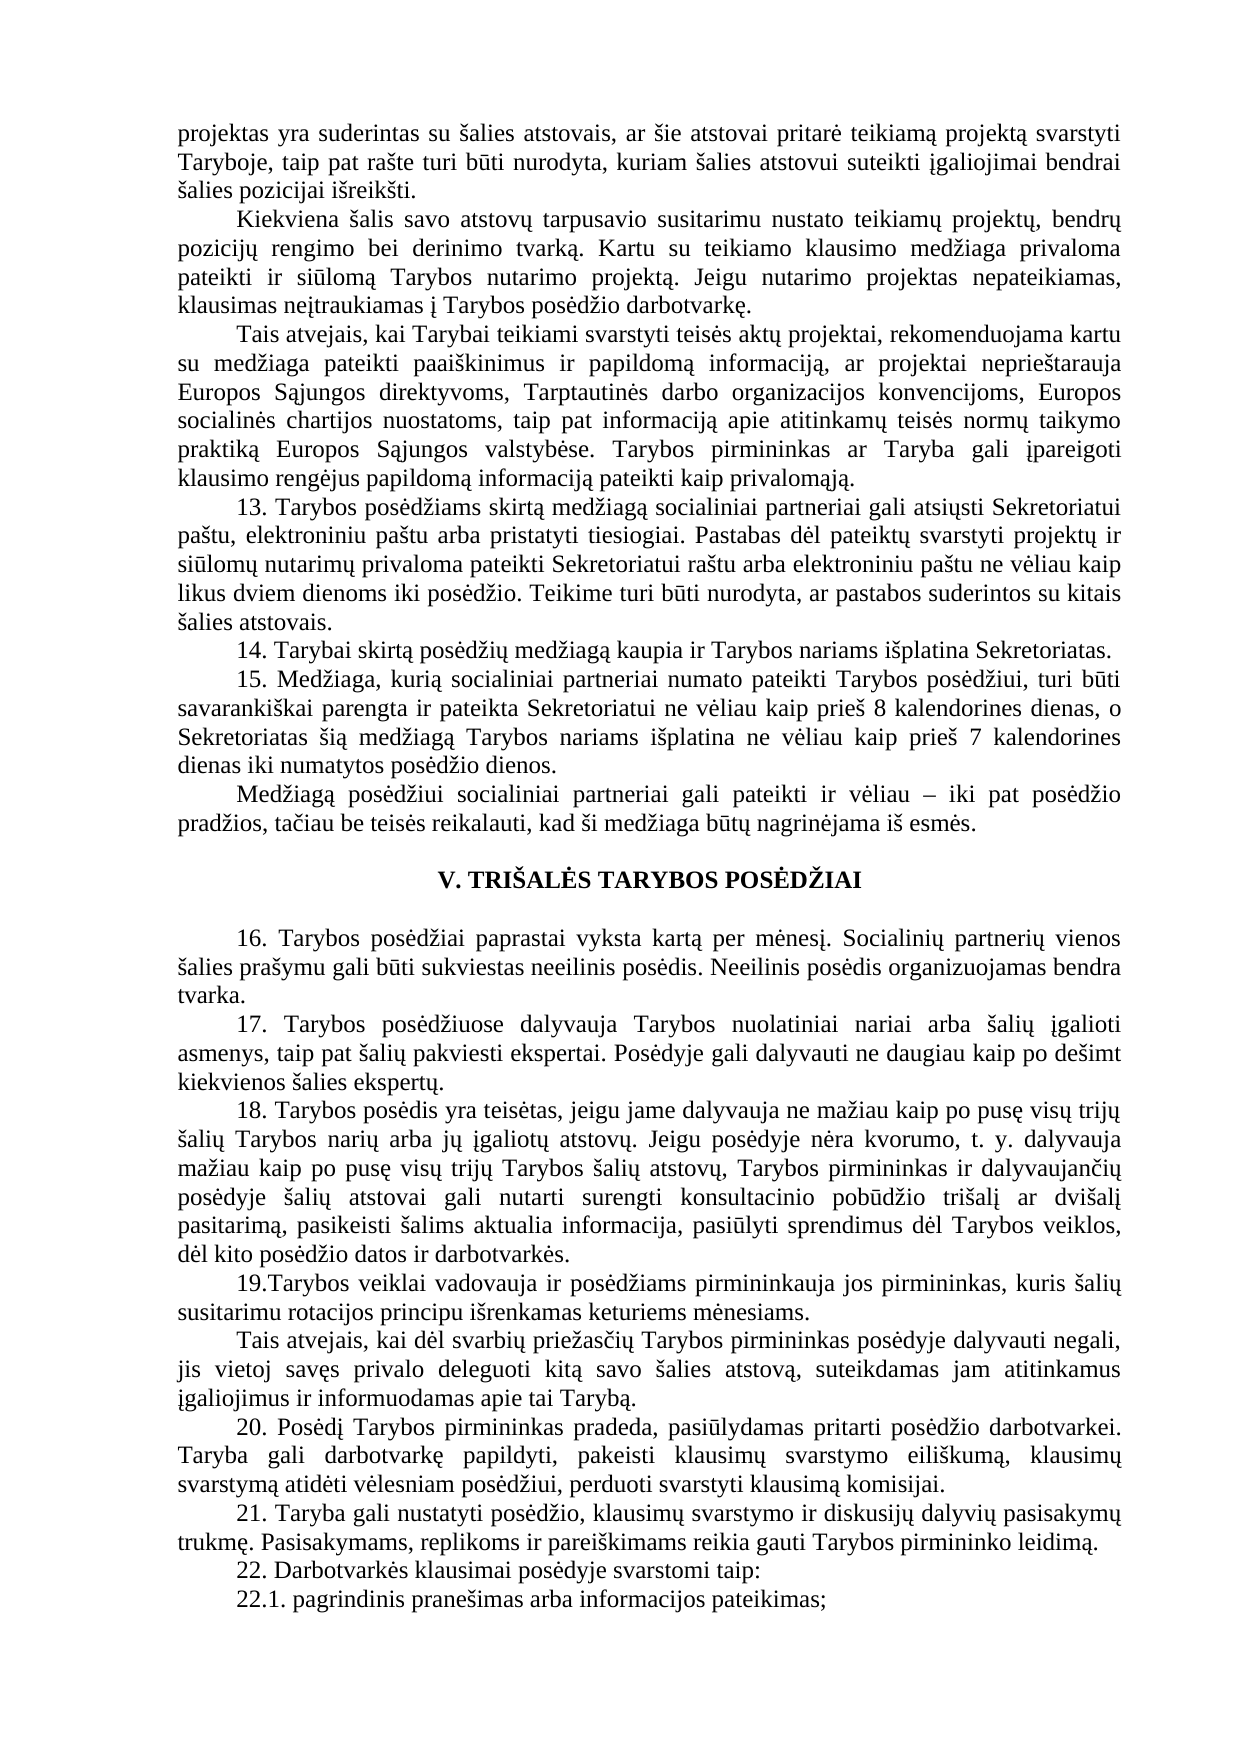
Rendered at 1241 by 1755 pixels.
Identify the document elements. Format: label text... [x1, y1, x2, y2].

text 18. Tarybos posėdis yra teisėtas, jeigu jame dalyvauja ne mažiau kaip po pusę visų trijų šalių Tarybos narių arba jų įgaliotų atstovų. Jeigu posėdyje nėra kvorumo, t. y. dalyvauja mažiau kaip po pusę visų trijų Tarybos šalių atstovų, Tarybos pirmininkas ir dalyvaujančių posėdyje šalių atstovai gali nutarti surengti konsultacinio pobūdžio trišalį ar dvišalį pasitarimą, pasikeisti šalims aktualia informacija, pasiūlyti sprendimus dėl Tarybos veiklos, dėl kito posėdžio datos ir darbotvarkės. [177, 1096, 1122, 1268]
text Tais atvejais, kai dėl svarbių priežasčių Tarybos pirmininkas posėdyje dalyvauti negali, jis vietoj savęs privalo deleguoti kitą savo šalies atstovą, suteikdamas jam atitinkamus įgaliojimus ir informuodamas apie tai Tarybą. [177, 1326, 1122, 1412]
text 20. Posėdį Tarybos pirmininkas pradeda, pasiūlydamas pritarti posėdžio darbotvarkei. Taryba gali darbotvarkę papildyti, pakeisti klausimų svarstymo eiliškumą, klausimų svarstymą atidėti vėlesniam posėdžiui, perduoti svarstyti klausimą komisijai. [177, 1412, 1122, 1498]
text 14. Tarybai skirtą posėdžių medžiagą kaupia ir Tarybos nariams išplatina Sekretoriatas. [177, 636, 1122, 664]
text 13. Tarybos posėdžiams skirtą medžiagą socialiniai partneriai gali atsiųsti Sekretoriatui paštu, elektroniniu paštu arba pristatyti tiesiogiai. Pastabas dėl pateiktų svarstyti projektų ir siūlomų nutarimų privaloma pateikti Sekretoriatui raštu arba elektroniniu paštu ne vėliau kaip likus dviem dienoms iki posėdžio. Teikime turi būti nurodyta, ar pastabos suderintos su kitais šalies atstovais. [177, 492, 1122, 636]
text Tais atvejais, kai Tarybai teikiami svarstyti teisės aktų projektai, rekomenduojama kartu su medžiaga pateikti paaiškinimus ir papildomą informaciją, ar projektai neprieštarauja Europos Sąjungos direktyvoms, Tarptautinės darbo organizacijos konvencijoms, Europos socialinės chartijos nuostatoms, taip pat informaciją apie atitinkamų teisės normų taikymo praktiką Europos Sąjungos valstybėse. Tarybos pirmininkas ar Taryba gali įpareigoti klausimo rengėjus papildomą informaciją pateikti kaip privalomąją. [177, 319, 1122, 492]
text Medžiagą posėdžiui socialiniai partneriai gali pateikti ir vėliau – iki pat posėdžio pradžios, tačiau be teisės reikalauti, kad ši medžiaga būtų nagrinėjama iš esmės. [177, 779, 1122, 837]
text 22. Darbotvarkės klausimai posėdyje svarstomi taip: [177, 1556, 1122, 1584]
text V. TRIŠALĖS TARYBOS POSĖDŽIAI [177, 866, 1122, 894]
text 22.1. pagrindinis pranešimas arba informacijos pateikimas; [177, 1584, 1122, 1613]
text projektas yra suderintas su šalies atstovais, ar šie atstovai pritarė teikiamą projektą svarstyti Taryboje, taip pat rašte turi būti nurodyta, kuriam šalies atstovui suteikti įgaliojimai bendrai šalies pozicijai išreikšti. [177, 118, 1122, 204]
text 16. Tarybos posėdžiai paprastai vyksta kartą per mėnesį. Socialinių partnerių vienos šalies prašymu gali būti sukviestas neeilinis posėdis. Neeilinis posėdis organizuojamas bendra tvarka. [177, 923, 1122, 1009]
text 17. Tarybos posėdžiuose dalyvauja Tarybos nuolatiniai nariai arba šalių įgalioti asmenys, taip pat šalių pakviesti ekspertai. Posėdyje gali dalyvauti ne daugiau kaip po dešimt kiekvienos šalies ekspertų. [177, 1009, 1122, 1096]
text Kiekviena šalis savo atstovų tarpusavio susitarimu nustato teikiamų projektų, bendrų pozicijų rengimo bei derinimo tvarką. Kartu su teikiamo klausimo medžiaga privaloma pateikti ir siūlomą Tarybos nutarimo projektą. Jeigu nutarimo projektas nepateikiamas, klausimas neįtraukiamas į Tarybos posėdžio darbotvarkę. [177, 204, 1122, 319]
text 15. Medžiaga, kurią socialiniai partneriai numato pateikti Tarybos posėdžiui, turi būti savarankiškai parengta ir pateikta Sekretoriatui ne vėliau kaip prieš 8 kalendorines dienas, o Sekretoriatas šią medžiagą Tarybos nariams išplatina ne vėliau kaip prieš 7 kalendorines dienas iki numatytos posėdžio dienos. [177, 664, 1122, 779]
text 19.Tarybos veiklai vadovauja ir posėdžiams pirmininkauja jos pirmininkas, kuris šalių susitarimu rotacijos principu išrenkamas keturiems mėnesiams. [177, 1268, 1122, 1326]
text 21. Taryba gali nustatyti posėdžio, klausimų svarstymo ir diskusijų dalyvių pasisakymų trukmę. Pasisakymams, replikoms ir pareiškimams reikia gauti Tarybos pirmininko leidimą. [177, 1498, 1122, 1556]
